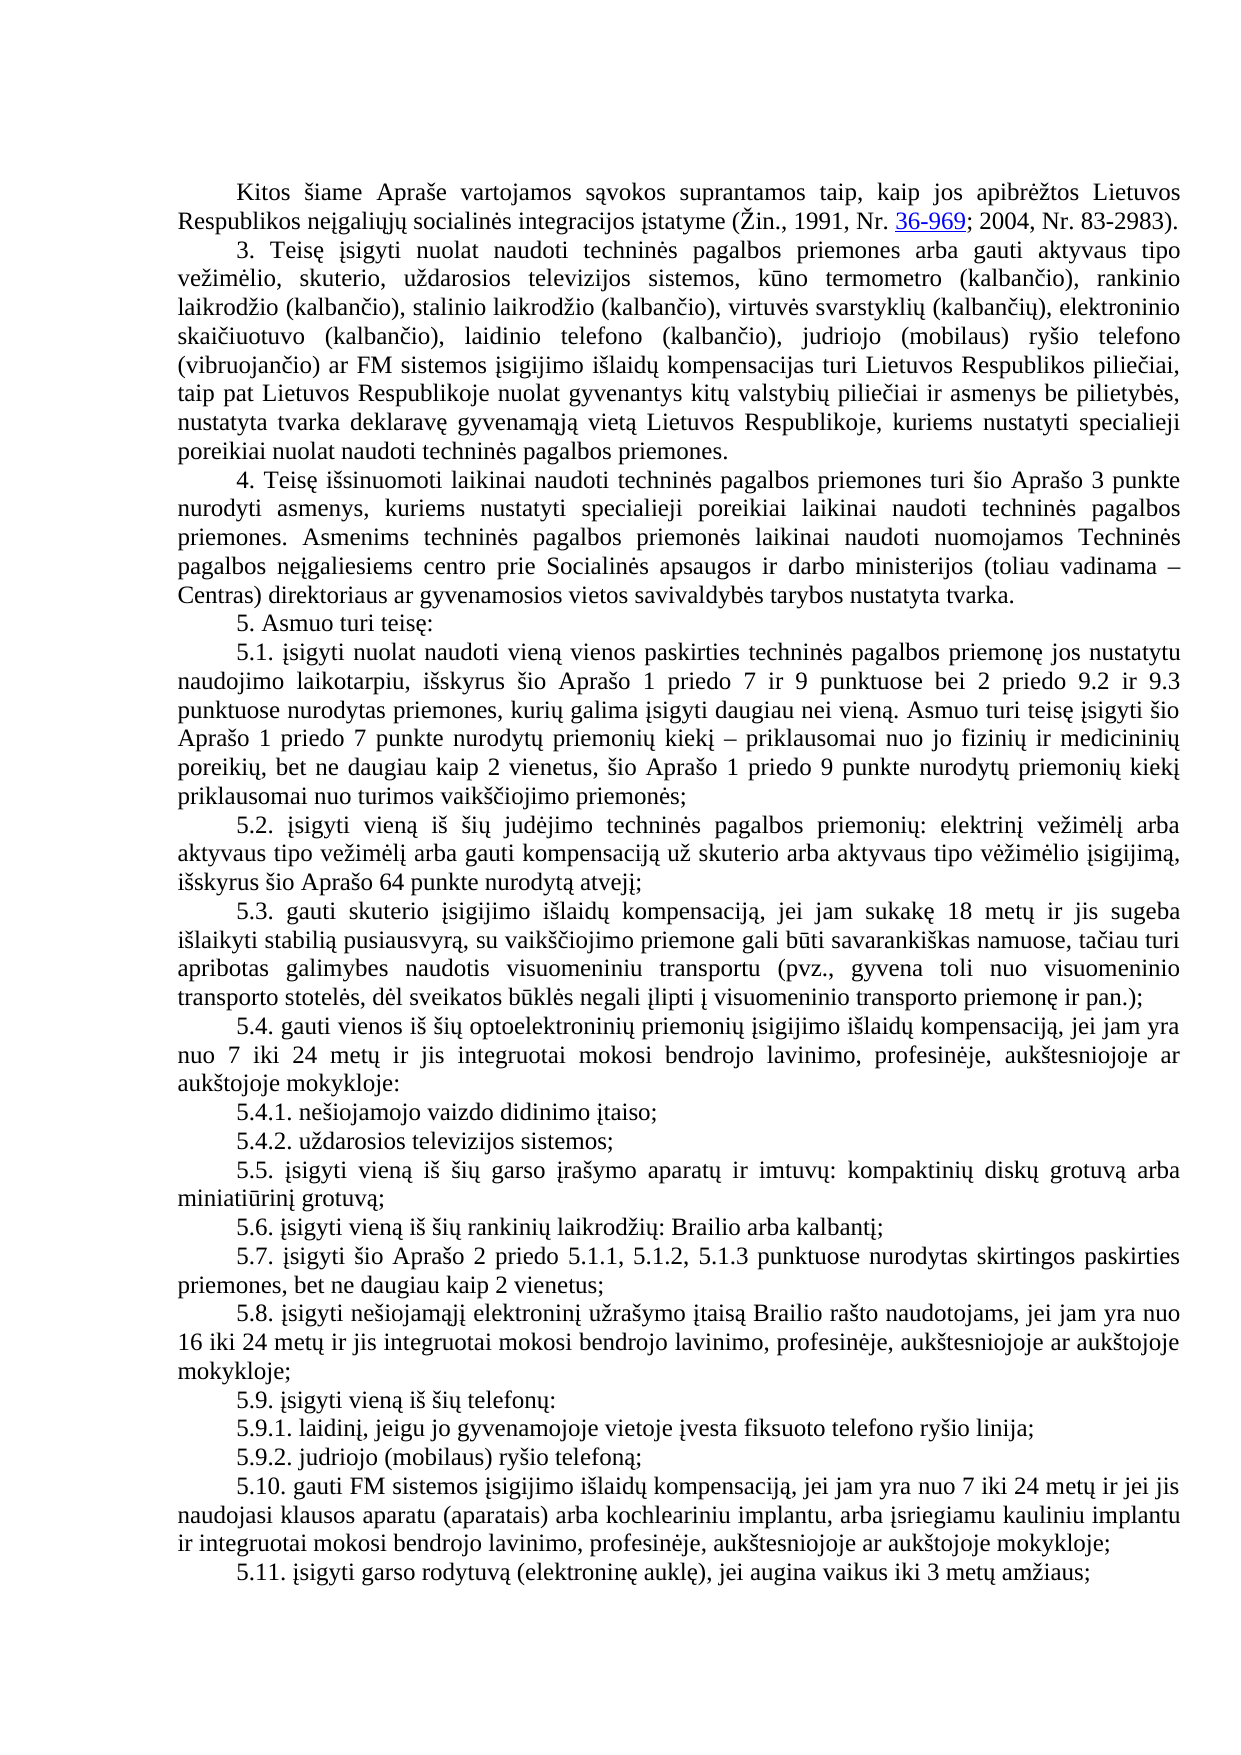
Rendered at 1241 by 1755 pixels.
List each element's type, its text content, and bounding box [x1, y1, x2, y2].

text Kitos šiame Apraše vartojamos sąvokos suprantamos taip, kaip jos apibrėžtos Lietuvos Respublikos neįgaliųjų socialinės integracijos įstatyme (Žin., 1991, Nr. 36-969; 2004, Nr. 83-2983). [177, 177, 1181, 235]
text 5.4.1. nešiojamojo vaizdo didinimo įtaiso; [177, 1097, 1181, 1126]
text 5.5. įsigyti vieną iš šių garso įrašymo aparatų ir imtuvų: kompaktinių diskų grotuvą arba miniatiūrinį grotuvą; [177, 1155, 1181, 1212]
text 5.7. įsigyti šio Aprašo 2 priedo 5.1.1, 5.1.2, 5.1.3 punktuose nurodytas skirtingos paskirties priemones, bet ne daugiau kaip 2 vienetus; [177, 1241, 1181, 1298]
text 4. Teisę išsinuomoti laikinai naudoti techninės pagalbos priemones turi šio Aprašo 3 punkte nurodyti asmenys, kuriems nustatyti specialieji poreikiai laikinai naudoti techninės pagalbos priemones. Asmenims techninės pagalbos priemonės laikinai naudoti nuomojamos Techninės pagalbos neįgaliesiems centro prie Socialinės apsaugos ir darbo ministerijos (toliau vadinama – Centras) direktoriaus ar gyvenamosios vietos savivaldybės tarybos nustatyta tvarka. [177, 465, 1181, 608]
text 5.9.1. laidinį, jeigu jo gyvenamojoje vietoje įvesta fiksuoto telefono ryšio linija; [177, 1413, 1181, 1442]
text 5.9. įsigyti vieną iš šių telefonų: [177, 1385, 1181, 1413]
text 5.9.2. judriojo (mobilaus) ryšio telefoną; [177, 1442, 1181, 1471]
text 5.6. įsigyti vieną iš šių rankinių laikrodžių: Brailio arba kalbantį; [177, 1212, 1181, 1241]
text 5.1. įsigyti nuolat naudoti vieną vienos paskirties techninės pagalbos priemonę jos nustatytu naudojimo laikotarpiu, išskyrus šio Aprašo 1 priedo 7 ir 9 punktuose bei 2 priedo 9.2 ir 9.3 punktuose nurodytas priemones, kurių galima įsigyti daugiau nei vieną. Asmuo turi teisę įsigyti šio Aprašo 1 priedo 7 punkte nurodytų priemonių kiekį – priklausomai nuo jo fizinių ir medicininių poreikių, bet ne daugiau kaip 2 vienetus, šio Aprašo 1 priedo 9 punkte nurodytų priemonių kiekį priklausomai nuo turimos vaikščiojimo priemonės; [177, 637, 1181, 810]
text 5.11. įsigyti garso rodytuvą (elektroninę auklę), jei augina vaikus iki 3 metų amžiaus; [177, 1557, 1181, 1586]
text 5.4. gauti vienos iš šių optoelektroninių priemonių įsigijimo išlaidų kompensaciją, jei jam yra nuo 7 iki 24 metų ir jis integruotai mokosi bendrojo lavinimo, profesinėje, aukštesniojoje ar aukštojoje mokykloje: [177, 1011, 1181, 1097]
text 5.4.2. uždarosios televizijos sistemos; [177, 1126, 1181, 1155]
text 5. Asmuo turi teisę: [177, 608, 1181, 637]
text 5.10. gauti FM sistemos įsigijimo išlaidų kompensaciją, jei jam yra nuo 7 iki 24 metų ir jei jis naudojasi klausos aparatu (aparatais) arba kochleariniu implantu, arba įsriegiamu kauliniu implantu ir integruotai mokosi bendrojo lavinimo, profesinėje, aukštesniojoje ar aukštojoje mokykloje; [177, 1471, 1181, 1557]
text 5.8. įsigyti nešiojamąjį elektroninį užrašymo įtaisą Brailio rašto naudotojams, jei jam yra nuo 16 iki 24 metų ir jis integruotai mokosi bendrojo lavinimo, profesinėje, aukštesniojoje ar aukštojoje mokykloje; [177, 1298, 1181, 1385]
text 5.2. įsigyti vieną iš šių judėjimo techninės pagalbos priemonių: elektrinį vežimėlį arba aktyvaus tipo vežimėlį arba gauti kompensaciją už skuterio arba aktyvaus tipo vėžimėlio įsigijimą, išskyrus šio Aprašo 64 punkte nurodytą atvejį; [177, 810, 1181, 896]
text 3. Teisę įsigyti nuolat naudoti techninės pagalbos priemones arba gauti aktyvaus tipo vežimėlio, skuterio, uždarosios televizijos sistemos, kūno termometro (kalbančio), rankinio laikrodžio (kalbančio), stalinio laikrodžio (kalbančio), virtuvės svarstyklių (kalbančių), elektroninio skaičiuotuvo (kalbančio), laidinio telefono (kalbančio), judriojo (mobilaus) ryšio telefono (vibruojančio) ar FM sistemos įsigijimo išlaidų kompensacijas turi Lietuvos Respublikos piliečiai, taip pat Lietuvos Respublikoje nuolat gyvenantys kitų valstybių piliečiai ir asmenys be pilietybės, nustatyta tvarka deklaravę gyvenamąją vietą Lietuvos Respublikoje, kuriems nustatyti specialieji poreikiai nuolat naudoti techninės pagalbos priemones. [177, 235, 1181, 465]
text 5.3. gauti skuterio įsigijimo išlaidų kompensaciją, jei jam sukakę 18 metų ir jis sugeba išlaikyti stabilią pusiausvyrą, su vaikščiojimo priemone gali būti savarankiškas namuose, tačiau turi apribotas galimybes naudotis visuomeniniu transportu (pvz., gyvena toli nuo visuomeninio transporto stotelės, dėl sveikatos būklės negali įlipti į visuomeninio transporto priemonę ir pan.); [177, 896, 1181, 1011]
